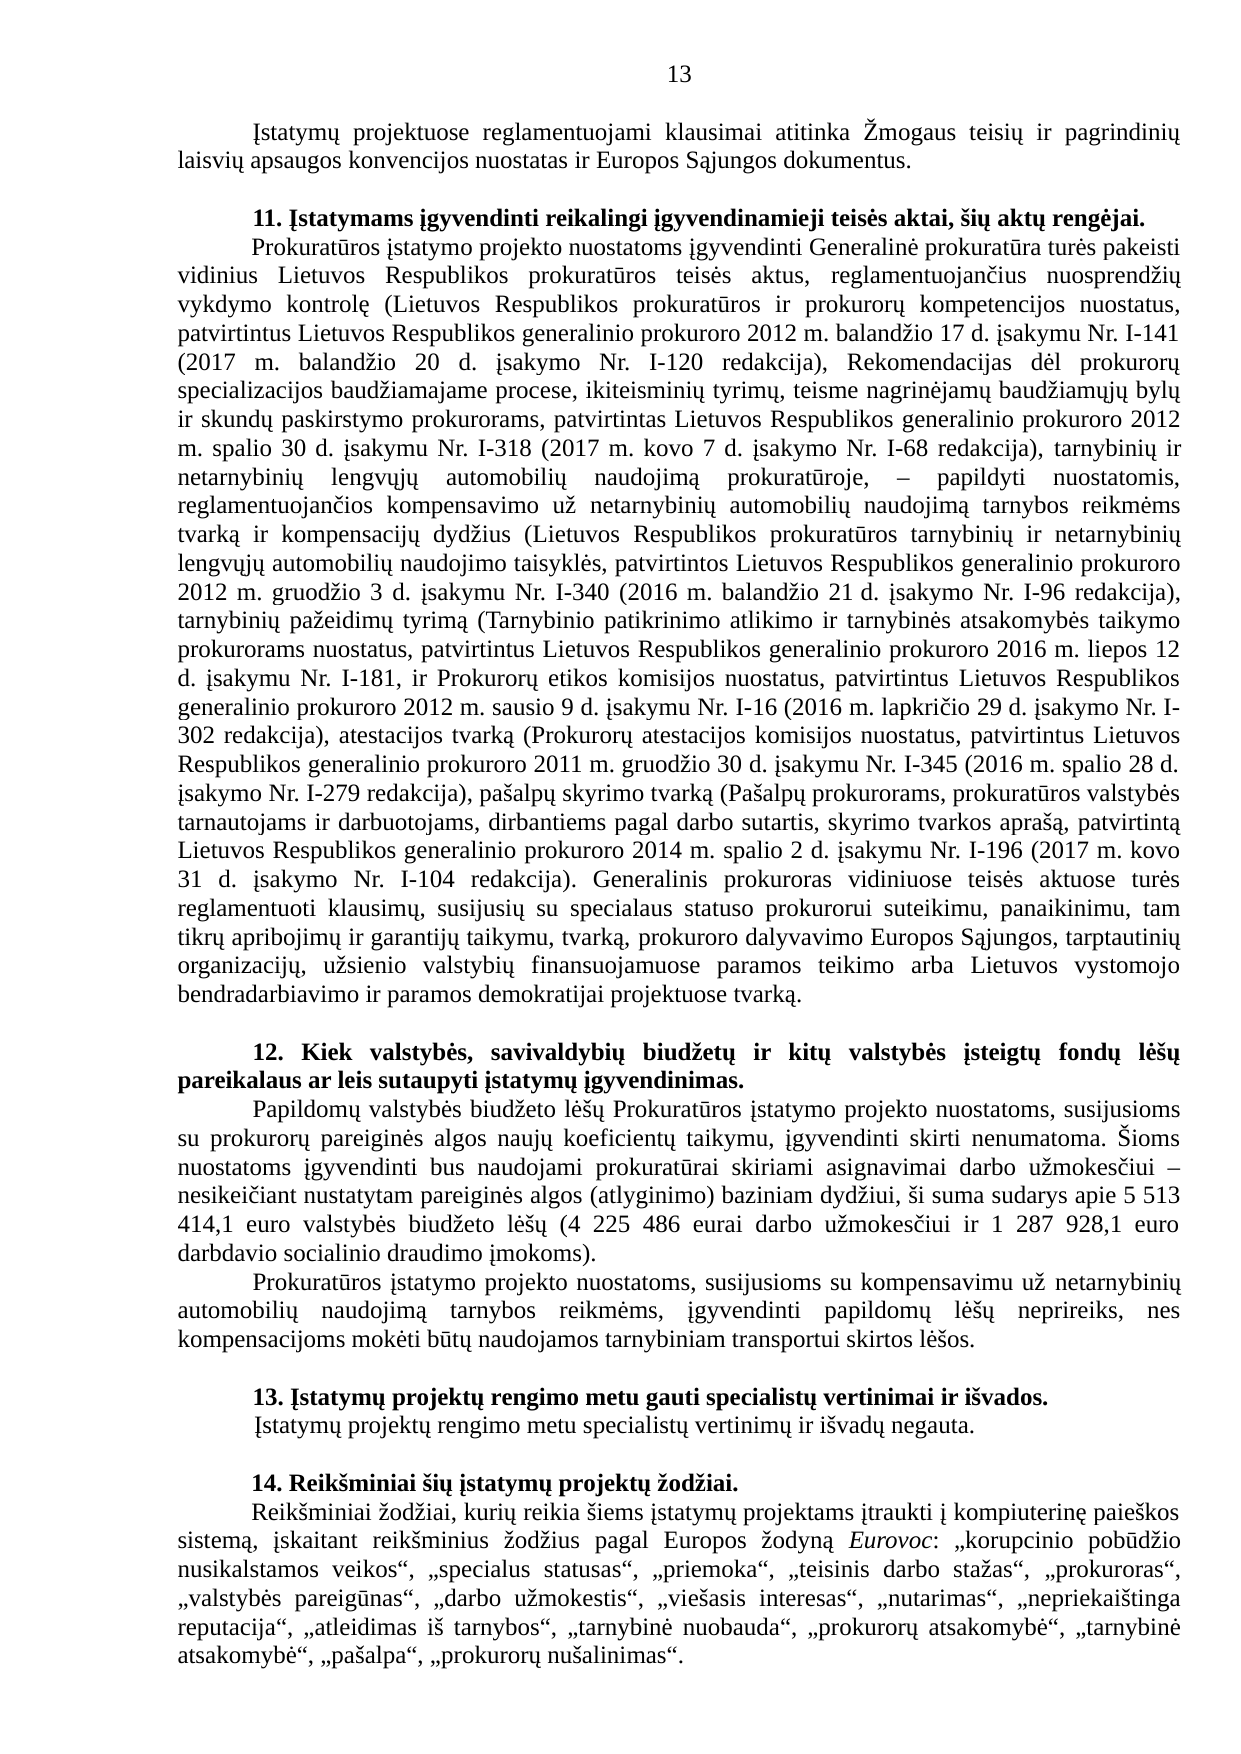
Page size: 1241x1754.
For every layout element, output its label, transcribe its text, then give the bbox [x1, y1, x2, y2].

text Reikšminiai žodžiai, kurių reikia šiems įstatymų projektams įtraukti į kompiuterinę paieškos sistemą, įskaitant reikšminius žodžius pagal Europos žodyną Eurovoc: „korupcinio pobūdžio nusikalstamos veikos“, „specialus statusas“, „priemoka“, „teisinis darbo stažas“, „prokuroras“, „valstybės pareigūnas“, „darbo užmokestis“, „viešasis interesas“, „nutarimas“, „nepriekaištinga reputacija“, „atleidimas iš tarnybos“, „tarnybinė nuobauda“, „prokurorų atsakomybė“, „tarnybinė atsakomybė“, „pašalpa“, „prokurorų nušalinimas“. [177, 1497, 1181, 1669]
text Papildomų valstybės biudžeto lėšų Prokuratūros įstatymo projekto nuostatoms, susijusioms su prokurorų pareiginės algos naujų koeficientų taikymu, įgyvendinti skirti nenumatoma. Šioms nuostatoms įgyvendinti bus naudojami prokuratūrai skiriami asignavimai darbo užmokesčiui – nesikeičiant nustatytam pareiginės algos (atlyginimo) baziniam dydžiui, ši suma sudarys apie 5 513 414,1 euro valstybės biudžeto lėšų (4 225 486 eurai darbo užmokesčiui ir 1 287 928,1 euro darbdavio socialinio draudimo įmokoms). [177, 1094, 1181, 1267]
text Įstatymų projektų rengimo metu specialistų vertinimų ir išvadų negauta. [177, 1410, 1181, 1439]
text 11. Įstatymams įgyvendinti reikalingi įgyvendinamieji teisės aktai, šių aktų rengėjai. [177, 203, 1181, 232]
text 14. Reikšminiai šių įstatymų projektų žodžiai. [177, 1468, 1181, 1497]
text Įstatymų projektuose reglamentuojami klausimai atitinka Žmogaus teisių ir pagrindinių laisvių apsaugos konvencijos nuostatas ir Europos Sąjungos dokumentus. [177, 117, 1181, 174]
text Prokuratūros įstatymo projekto nuostatoms, susijusioms su kompensavimu už netarnybinių automobilių naudojimą tarnybos reikmėms, įgyvendinti papildomų lėšų neprireiks, nes kompensacijoms mokėti būtų naudojamos tarnybiniam transportui skirtos lėšos. [177, 1267, 1181, 1353]
text Prokuratūros įstatymo projekto nuostatoms įgyvendinti Generalinė prokuratūra turės pakeisti vidinius Lietuvos Respublikos prokuratūros teisės aktus, reglamentuojančius nuosprendžių vykdymo kontrolę (Lietuvos Respublikos prokuratūros ir prokurorų kompetencijos nuostatus, patvirtintus Lietuvos Respublikos generalinio prokuroro 2012 m. balandžio 17 d. įsakymu Nr. I-141 (2017 m. balandžio 20 d. įsakymo Nr. I-120 redakcija), Rekomendacijas dėl prokurorų specializacijos baudžiamajame procese, ikiteisminių tyrimų, teisme nagrinėjamų baudžiamųjų bylų ir skundų paskirstymo prokurorams, patvirtintas Lietuvos Respublikos generalinio prokuroro 2012 m. spalio 30 d. įsakymu Nr. I-318 (2017 m. kovo 7 d. įsakymo Nr. I-68 redakcija), tarnybinių ir netarnybinių lengvųjų automobilių naudojimą prokuratūroje, – papildyti nuostatomis, reglamentuojančios kompensavimo už netarnybinių automobilių naudojimą tarnybos reikmėms tvarką ir kompensacijų dydžius (Lietuvos Respublikos prokuratūros tarnybinių ir netarnybinių lengvųjų automobilių naudojimo taisyklės, patvirtintos Lietuvos Respublikos generalinio prokuroro 2012 m. gruodžio 3 d. įsakymu Nr. I-340 (2016 m. balandžio 21 d. įsakymo Nr. I-96 redakcija), tarnybinių pažeidimų tyrimą (Tarnybinio patikrinimo atlikimo ir tarnybinės atsakomybės taikymo prokurorams nuostatus, patvirtintus Lietuvos Respublikos generalinio prokuroro 2016 m. liepos 12 d. įsakymu Nr. I-181, ir Prokurorų etikos komisijos nuostatus, patvirtintus Lietuvos Respublikos generalinio prokuroro 2012 m. sausio 9 d. įsakymu Nr. I-16 (2016 m. lapkričio 29 d. įsakymo Nr. I-302 redakcija), atestacijos tvarką (Prokurorų atestacijos komisijos nuostatus, patvirtintus Lietuvos Respublikos generalinio prokuroro 2011 m. gruodžio 30 d. įsakymu Nr. I-345 (2016 m. spalio 28 d. įsakymo Nr. I-279 redakcija), pašalpų skyrimo tvarką (Pašalpų prokurorams, prokuratūros valstybės tarnautojams ir darbuotojams, dirbantiems pagal darbo sutartis, skyrimo tvarkos aprašą, patvirtintą Lietuvos Respublikos generalinio prokuroro 2014 m. spalio 2 d. įsakymu Nr. I-196 (2017 m. kovo 31 d. įsakymo Nr. I-104 redakcija). Generalinis prokuroras vidiniuose teisės aktuose turės reglamentuoti klausimų, susijusių su specialaus statuso prokurorui suteikimu, panaikinimu, tam tikrų apribojimų ir garantijų taikymu, tvarką, prokuroro dalyvavimo Europos Sąjungos, tarptautinių organizacijų, užsienio valstybių finansuojamuose paramos teikimo arba Lietuvos vystomojo bendradarbiavimo ir paramos demokratijai projektuose tvarką. [177, 232, 1181, 1008]
text 13. Įstatymų projektų rengimo metu gauti specialistų vertinimai ir išvados. [177, 1382, 1181, 1410]
text 12. Kiek valstybės, savivaldybių biudžetų ir kitų valstybės įsteigtų fondų lėšų pareikalaus ar leis sutaupyti įstatymų įgyvendinimas. [177, 1037, 1181, 1094]
